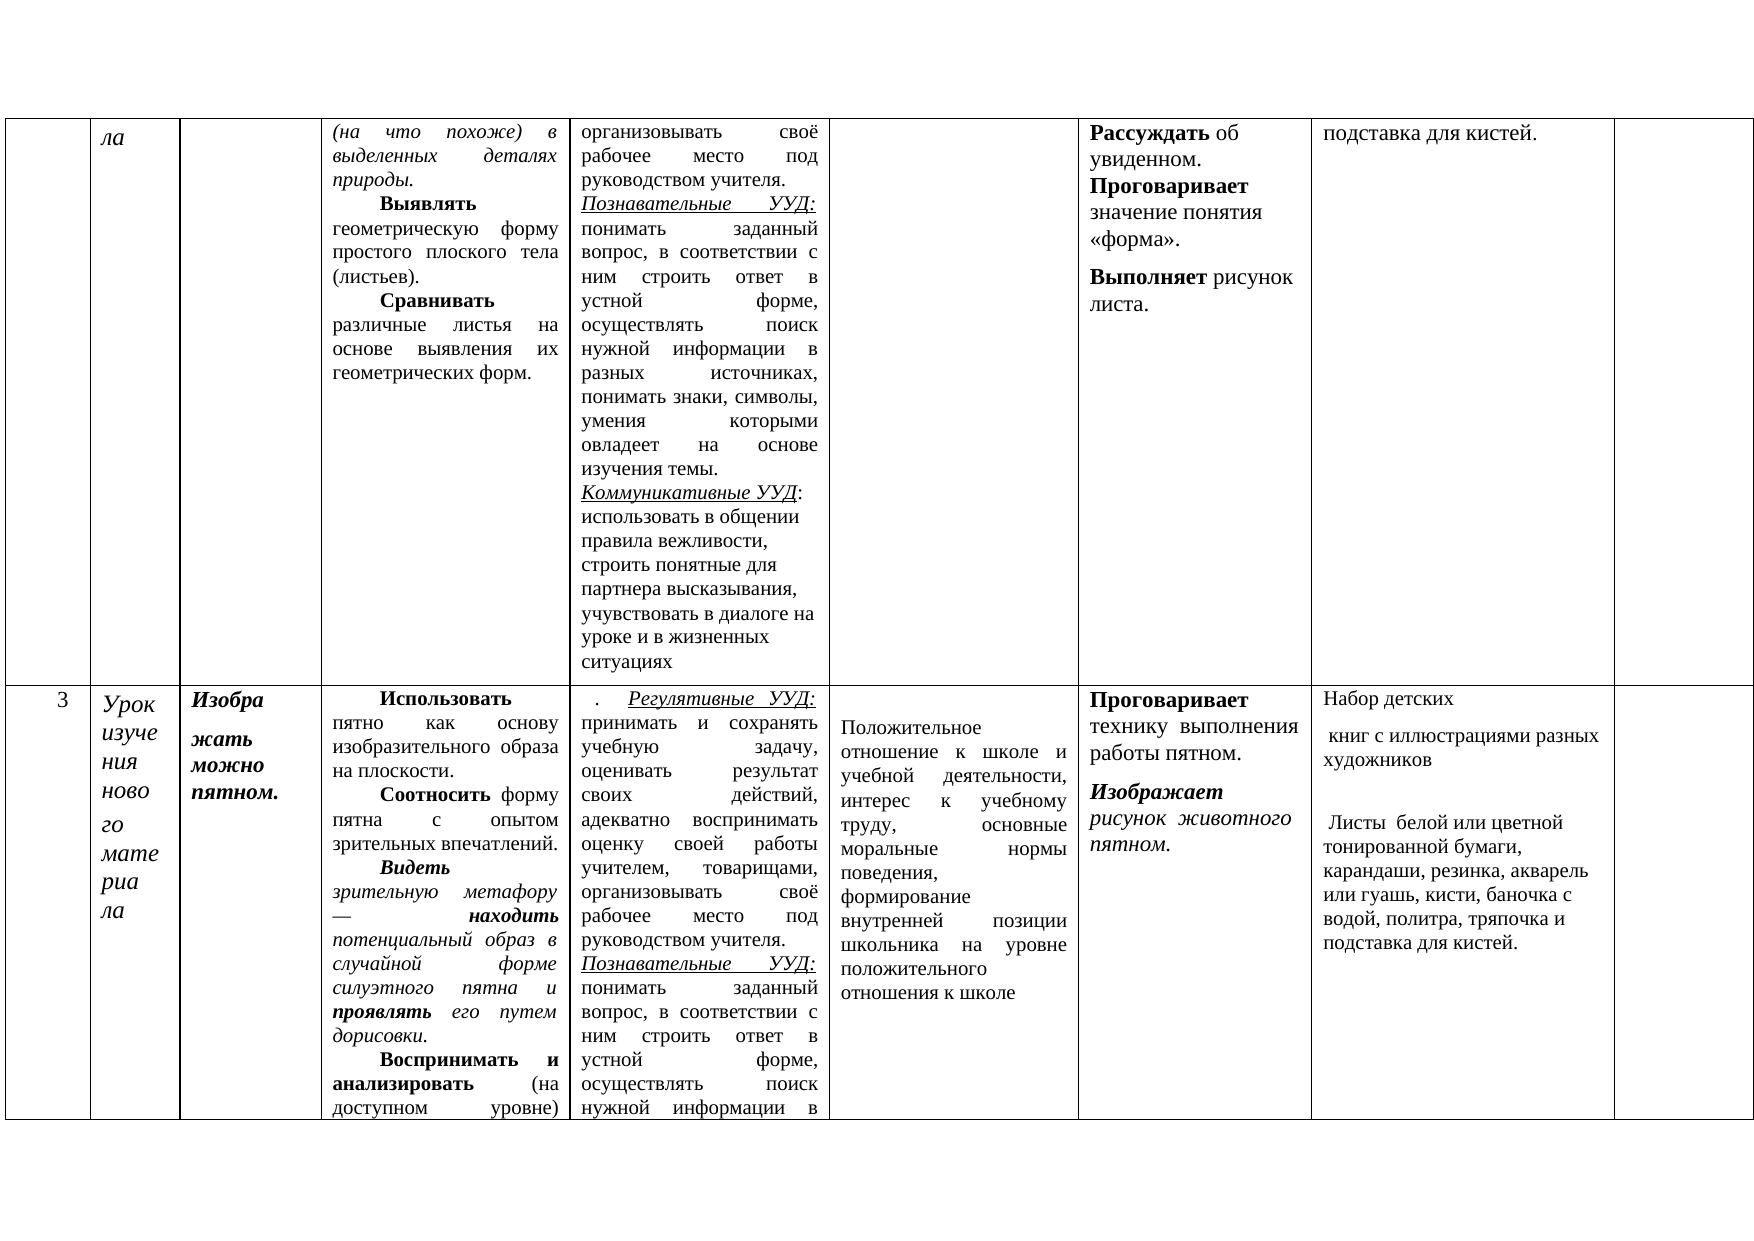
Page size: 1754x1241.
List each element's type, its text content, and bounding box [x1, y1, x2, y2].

table_cell . Регулятивные УУД: принимать и сохранять учебную задачу, оценивать результат своих действий, адекватно воспринимать оценку своей работы учителем, товарищами, организовывать своё рабочее место под руководством учителя. Познавательные УУД: понимать заданный вопрос, в соответствии с ним строить ответ в устной форме, осуществлять поиск нужной информации в [571, 686, 829, 1119]
table_cell [1615, 686, 1753, 1119]
table_cell 3 [6, 686, 90, 1119]
table_cell [181, 119, 321, 685]
table_cell [1615, 119, 1753, 685]
table_cell Проговаривает технику выполнения работы пятном. Изображает рисунок животного пятном. [1079, 686, 1311, 1119]
table_cell (на что похоже) в выделенных деталях природы. Выявлять геометрическую форму простого плоского тела (листьев). Сравнивать различные листья на основе выявления их геометрических форм. [322, 119, 569, 685]
table_cell Положительное отношение к школе и учебной деятельности, интерес к учебному труду, основные моральные нормы поведения, формирование внутренней позиции школьника на уровне положительного отношения к школе [830, 686, 1078, 1119]
table_cell организовывать своё рабочее место под руководством учителя. Познавательные УУД: понимать заданный вопрос, в соответствии с ним строить ответ в устной форме, осуществлять поиск нужной информации в разных источниках, понимать знаки, символы, умения которыми овладеет на основе изучения темы. Коммуникативные УУД: использовать в общении правила вежливости, строить понятные для партнера высказывания, учувствовать в диалоге на уроке и в жизненных ситуациях [571, 119, 829, 685]
table_cell Набор детских книг с иллюстрациями разных художников Листы белой или цветной тонированной бумаги, карандаши, резинка, акварель или гуашь, кисти, баночка с водой, политра, тряпочка и подставка для кистей. [1312, 686, 1614, 1119]
table_cell Изобра жать можно пятном. [181, 686, 321, 1119]
table_cell ла [91, 119, 179, 685]
table_cell Урок изучения ново го материа ла [91, 686, 179, 1119]
table_cell подставка для кистей. [1312, 119, 1614, 685]
table_cell [830, 119, 1078, 685]
table_cell Рассуждать об увиденном. Проговаривает значение понятия «форма». Выполняет рисунок листа. [1079, 119, 1311, 685]
table_cell [6, 119, 90, 685]
table_cell Использовать пятно как основу изобразительного образа на плоскости. Соотносить форму пятна с опытом зрительных впечатлений. Видеть зрительную метафору — находить потенциальный образ в случайной форме силуэтного пятна и проявлять его путем дорисовки. Воспринимать и анализировать (на доступном уровне) [322, 686, 569, 1119]
